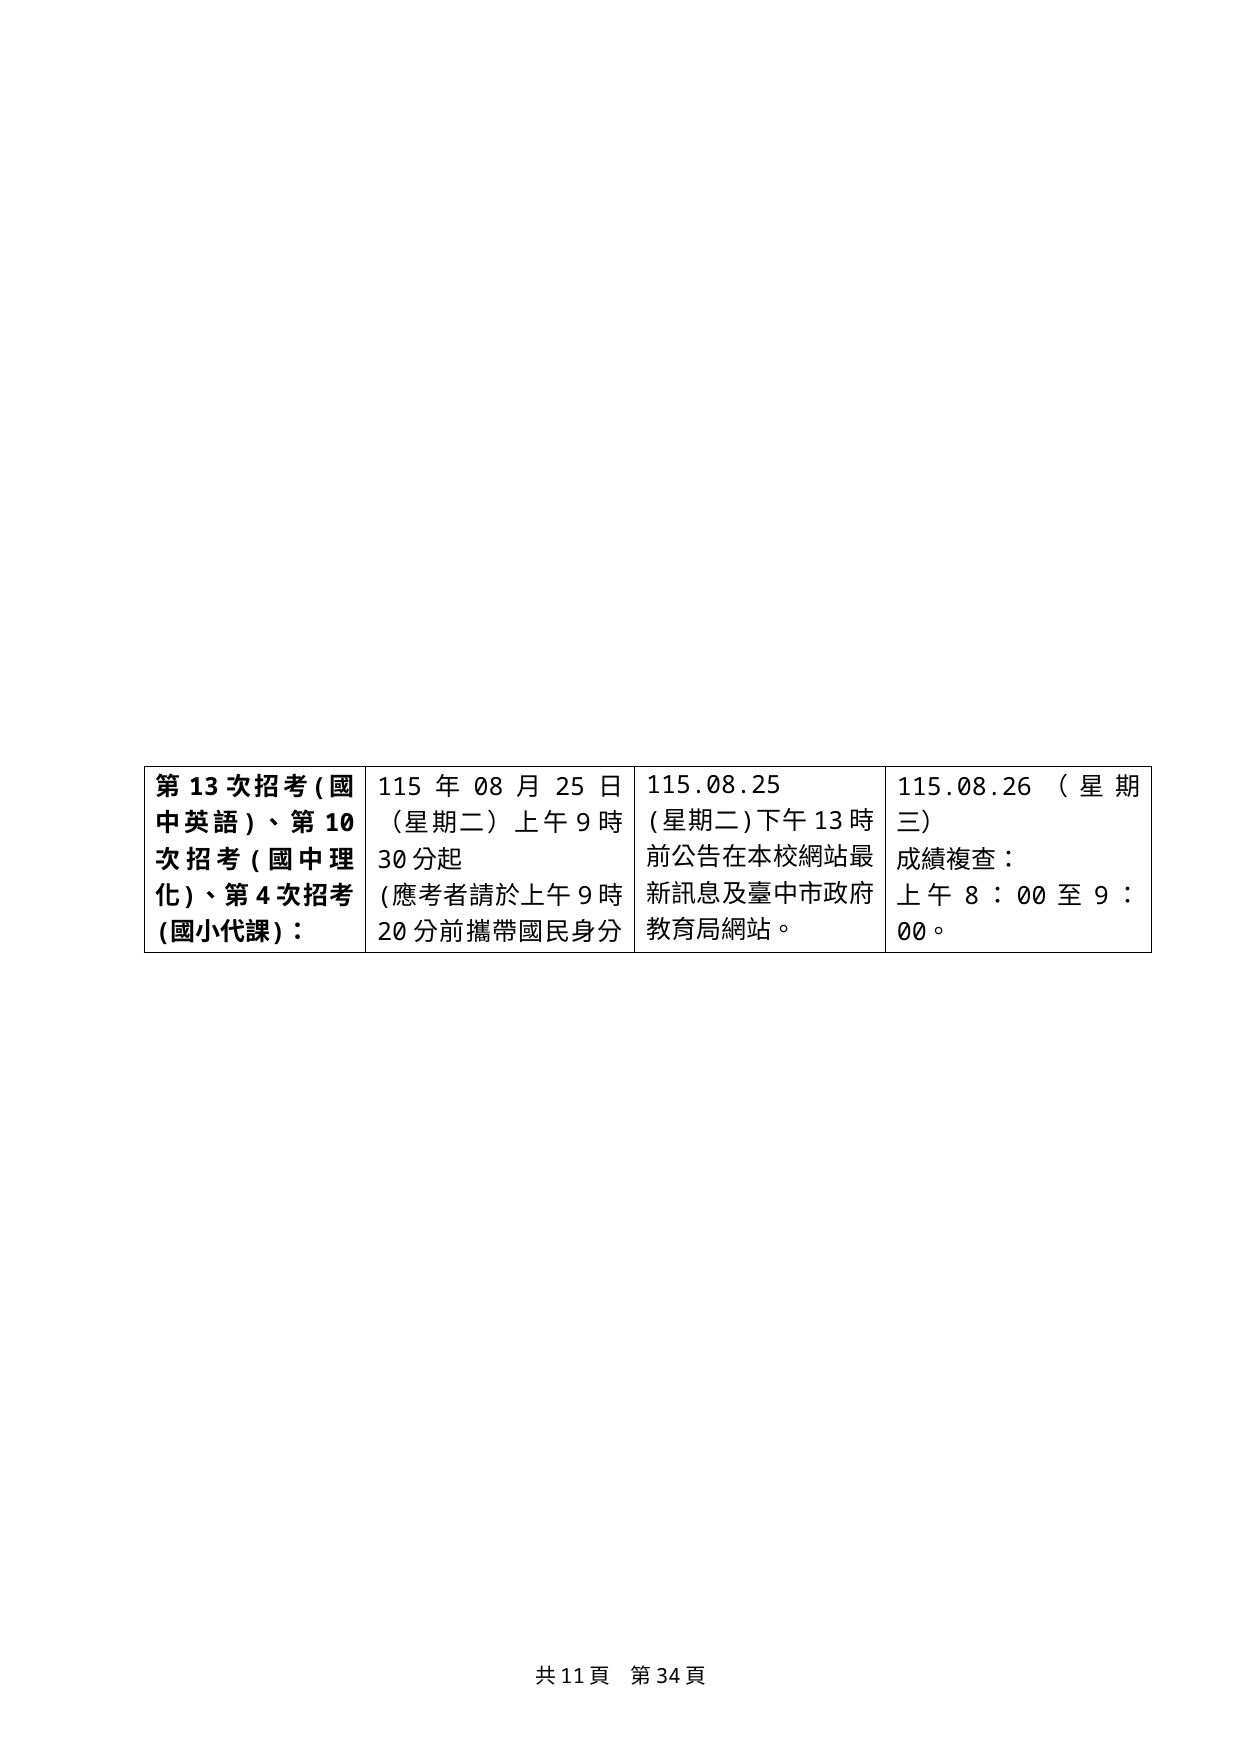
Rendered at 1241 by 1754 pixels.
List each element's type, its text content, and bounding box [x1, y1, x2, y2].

table_cell 115年08月25日（星期二）上午9時30分起 (應考者請於上午9時20分前攜帶國民身分 [366, 767, 634, 952]
table_cell 115.08.25 (星期二)下午13時前公告在本校網站最新訊息及臺中市政府教育局網站。 [635, 767, 885, 952]
table_cell 第13次招考(國中英語)、第10次招考(國中理化)、第4次招考(國小代課)： [145, 767, 365, 952]
table_cell 115.08.26（星期三） 成績複查： 上午8：00至9：00。 [886, 767, 1151, 952]
